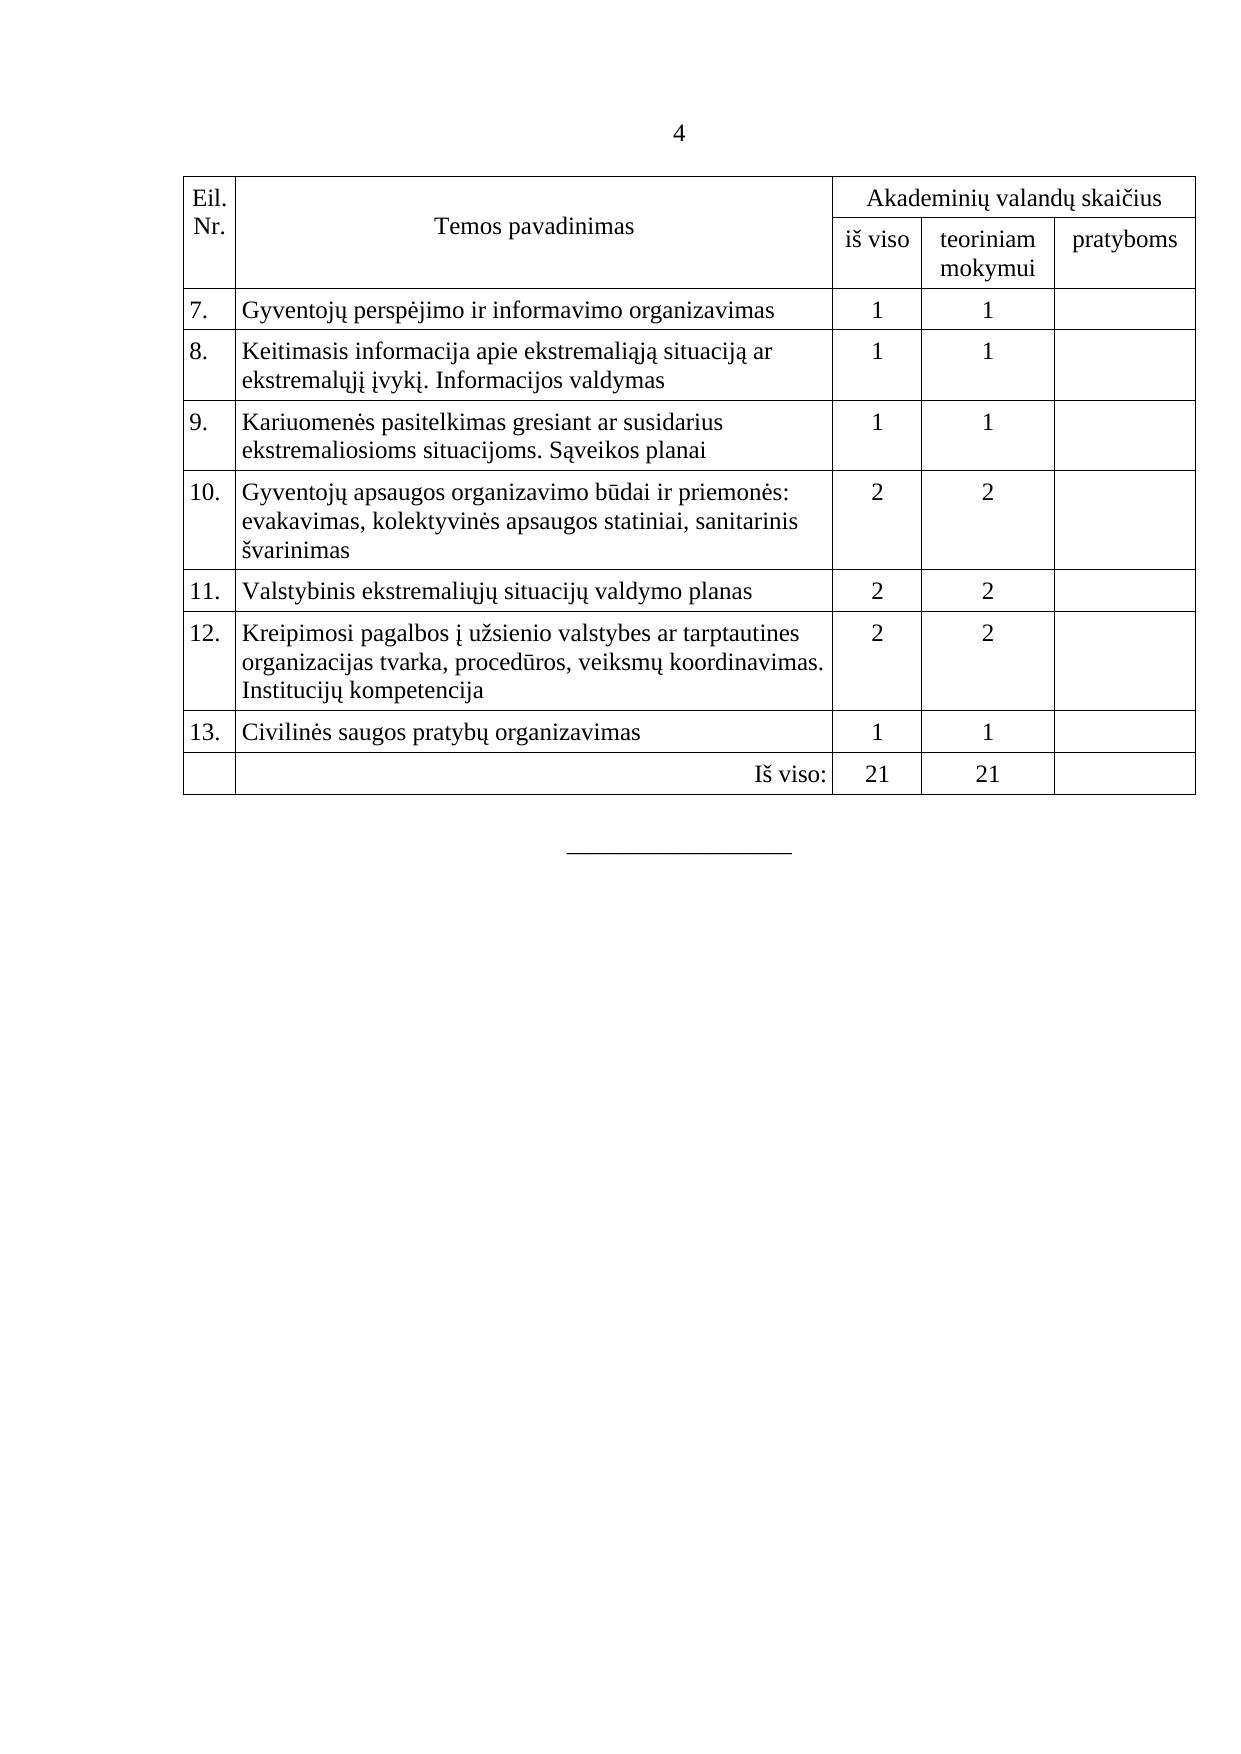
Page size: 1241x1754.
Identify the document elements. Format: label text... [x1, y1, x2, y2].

table_cell 2 [833, 570, 921, 611]
table_cell 9. [184, 401, 235, 470]
table_cell Kreipimosi pagalbos į užsienio valstybes ar tarptautines organizacijas tvarka, procedūros, veiksmų koordinavimas. Institucijų kompetencija [236, 612, 832, 710]
table_cell 8. [184, 330, 235, 400]
table_cell [1055, 289, 1195, 329]
table_header Akademinių valandų skaičius [833, 177, 1195, 217]
table_cell 21 [833, 753, 921, 793]
table_cell [1055, 330, 1195, 400]
table_cell 1 [922, 401, 1054, 470]
table_cell Civilinės saugos pratybų organizavimas [236, 711, 832, 752]
table_cell iš viso [833, 218, 921, 288]
table_cell 10. [184, 471, 235, 569]
table_cell [1055, 612, 1195, 710]
table_cell 1 [833, 401, 921, 470]
table_cell 13. [184, 711, 235, 752]
table_cell [1055, 570, 1195, 611]
table_cell Gyventojų perspėjimo ir informavimo organizavimas [236, 289, 832, 329]
table_cell Valstybinis ekstremaliųjų situacijų valdymo planas [236, 570, 832, 611]
table_cell 2 [833, 471, 921, 569]
table_cell [1055, 711, 1195, 752]
table_header Temos pavadinimas [236, 177, 832, 288]
table_cell 1 [922, 289, 1054, 329]
table_cell 11. [184, 570, 235, 611]
table_cell [184, 753, 235, 793]
table_cell Keitimasis informacija apie ekstremaliąją situaciją ar ekstremalųjį įvykį. Informacijos valdymas [236, 330, 832, 400]
table_cell pratyboms [1055, 218, 1195, 288]
table_cell Kariuomenės pasitelkimas gresiant ar susidarius ekstremaliosioms situacijoms. Sąveikos planai [236, 401, 832, 470]
table_cell 1 [833, 711, 921, 752]
table_header Eil. Nr. [184, 177, 235, 288]
table_cell 1 [833, 330, 921, 400]
table_cell 12. [184, 612, 235, 710]
table_cell teoriniam mokymui [922, 218, 1054, 288]
table_cell 2 [922, 612, 1054, 710]
table_cell [1055, 401, 1195, 470]
text __________________ [177, 828, 1181, 857]
table_cell 2 [922, 471, 1054, 569]
table_cell [1055, 753, 1195, 793]
table_cell 1 [922, 330, 1054, 400]
table_cell 1 [833, 289, 921, 329]
table_cell [1055, 471, 1195, 569]
table_cell Gyventojų apsaugos organizavimo būdai ir priemonės: evakavimas, kolektyvinės apsaugos statiniai, sanitarinis švarinimas [236, 471, 832, 569]
table_cell 7. [184, 289, 235, 329]
table_cell Iš viso: [236, 753, 832, 793]
table_cell 1 [922, 711, 1054, 752]
table_cell 2 [833, 612, 921, 710]
table_cell 21 [922, 753, 1054, 793]
table_cell 2 [922, 570, 1054, 611]
